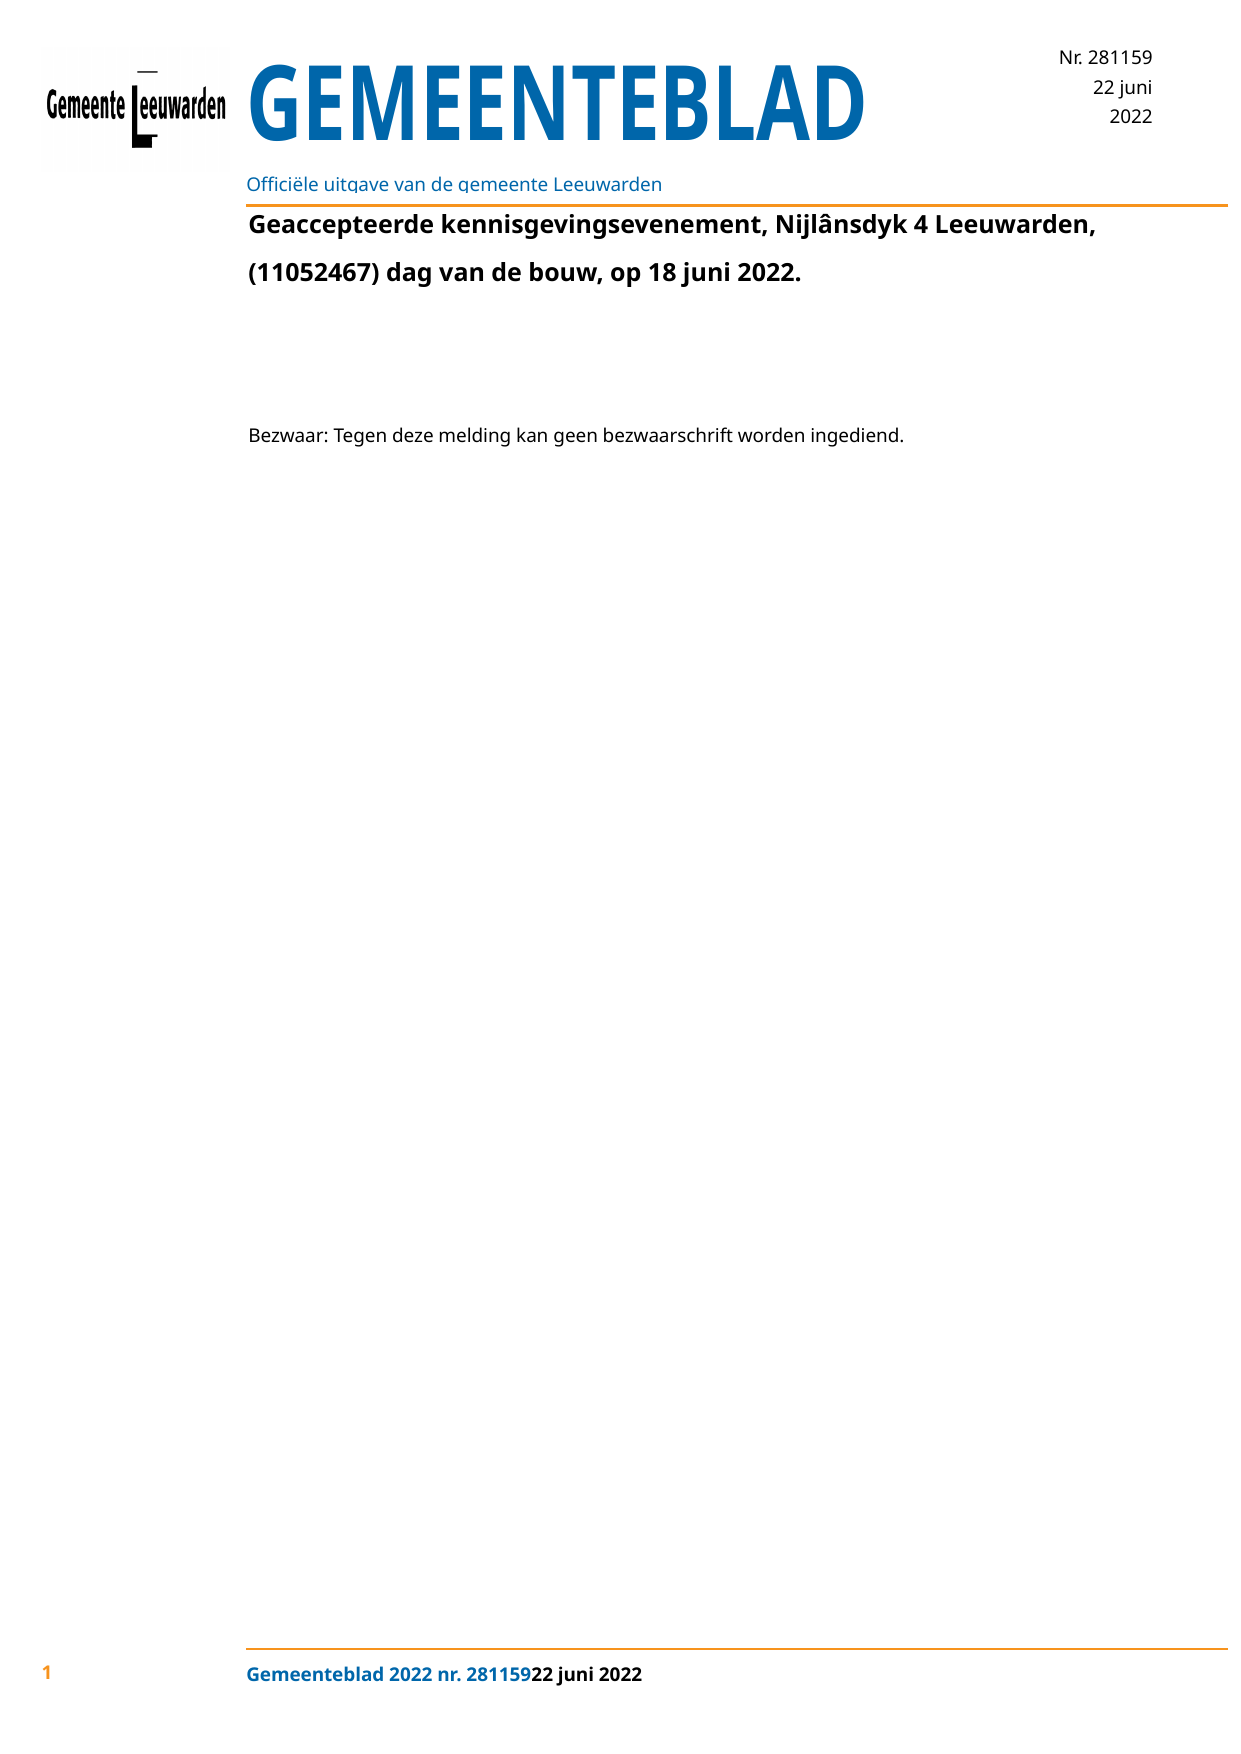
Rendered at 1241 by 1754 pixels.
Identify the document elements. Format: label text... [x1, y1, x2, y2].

picture [41, 47, 231, 172]
text Geaccepteerde kennisgevingsevenement, Nijlânsdyk 4 Leeuwarden, (11052467) dag van de bouw, op 18 juni 2022. [248, 207, 1152, 288]
text Bezwaar: Tegen deze melding kan geen bezwaarschrift worden ingediend. [248, 422, 1152, 448]
